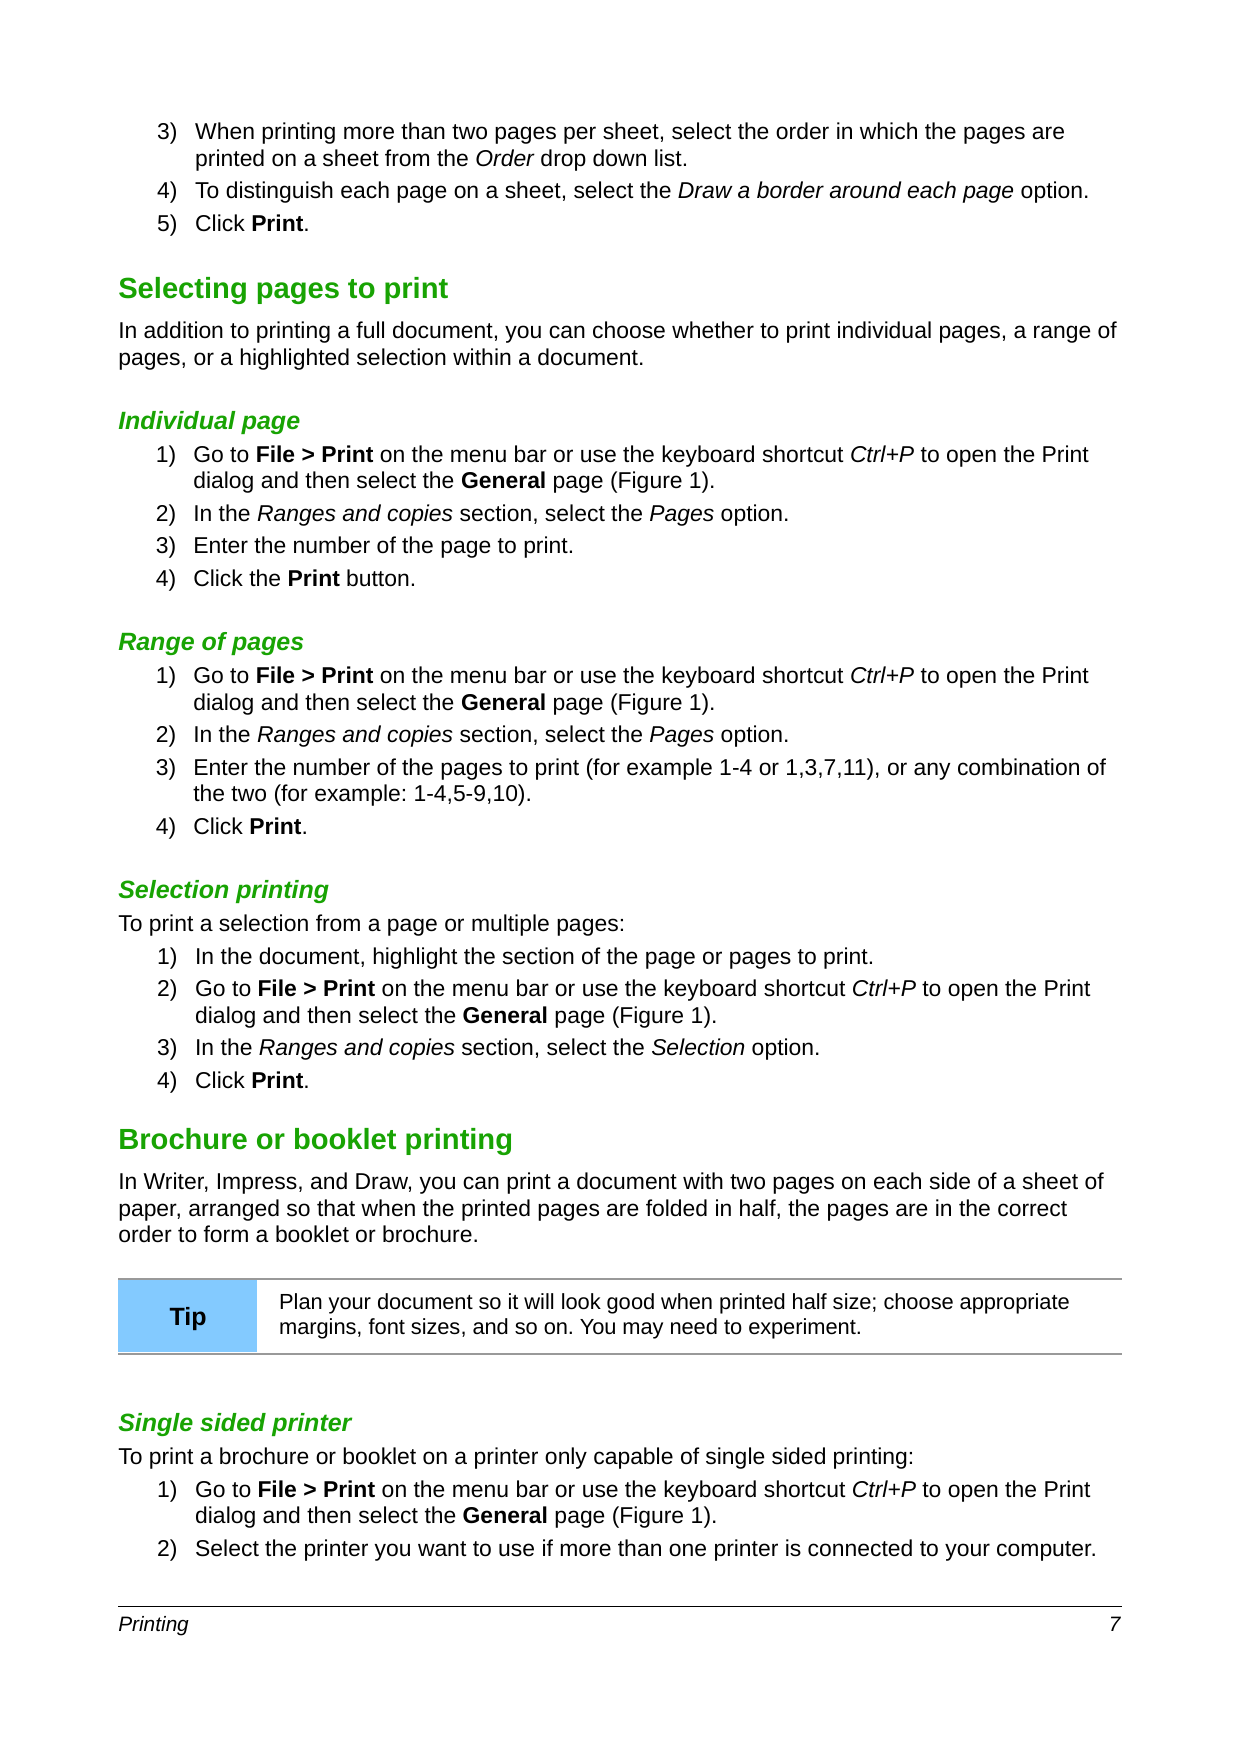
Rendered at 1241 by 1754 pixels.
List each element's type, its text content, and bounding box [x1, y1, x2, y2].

list Select the printer you want to use if more than one printer is connected to your computer. [177, 1534, 1122, 1561]
subtitle Brochure or booklet printing [118, 1122, 1122, 1156]
list Go to File > Print on the menu bar or use the keyboard shortcut Ctrl+P to open the Print dialog and then select the General page (Figure 1). [177, 1476, 1122, 1528]
list Enter the number of the page to print. [156, 532, 1122, 559]
text In Writer, Impress, and Draw, you can print a document with two pages on each side of a sheet of paper, arranged so that when the printed pages are folded in half, the pages are in the correct order to form a booklet or brochure. [118, 1168, 1122, 1247]
list In the document, highlight the section of the page or pages to print. [177, 943, 1122, 969]
subtitle Single sided printer [118, 1408, 1122, 1436]
list Click Print. [177, 1067, 1122, 1093]
subtitle Individual page [118, 406, 1122, 434]
subtitle Selection printing [118, 874, 1122, 903]
list Go to File > Print on the menu bar or use the keyboard shortcut Ctrl+P to open the Print dialog and then select the General page (Figure 1). [156, 441, 1122, 494]
table_header Plan your document so it will look good when printed half size; choose appropriate margins, font sizes, and so on. You may need to experiment. [258, 1280, 1122, 1352]
subtitle Range of pages [118, 627, 1122, 656]
list Click the Print button. [156, 565, 1122, 591]
table_header Tip [118, 1280, 257, 1352]
list To print a brochure or booklet on a printer only capable of single sided printing: [118, 1443, 1122, 1469]
list When printing more than two pages per sheet, select the order in which the pages are printed on a sheet from the Order drop down list. [177, 118, 1122, 171]
list To print a selection from a page or multiple pages: [118, 910, 1122, 936]
list Go to File > Print on the menu bar or use the keyboard shortcut Ctrl+P to open the Print dialog and then select the General page (Figure 1). [156, 662, 1122, 715]
list In the Ranges and copies section, select the Pages option. [156, 721, 1122, 747]
list To distinguish each page on a sheet, select the Draw a border around each page option. [177, 177, 1122, 203]
list Click Print. [177, 210, 1122, 236]
subtitle Selecting pages to print [118, 272, 1122, 305]
list In the Ranges and copies section, select the Pages option. [156, 500, 1122, 526]
list Enter the number of the pages to print (for example 1-4 or 1,3,7,11), or any combination of the two (for example: 1-4,5-9,10). [156, 754, 1122, 806]
text In addition to printing a full document, you can choose whether to print individual pages, a range of pages, or a highlighted selection within a document. [118, 317, 1122, 370]
list Click Print. [156, 813, 1122, 839]
list In the Ranges and copies section, select the Selection option. [177, 1034, 1122, 1061]
list Go to File > Print on the menu bar or use the keyboard shortcut Ctrl+P to open the Print dialog and then select the General page (Figure 1). [177, 975, 1122, 1028]
